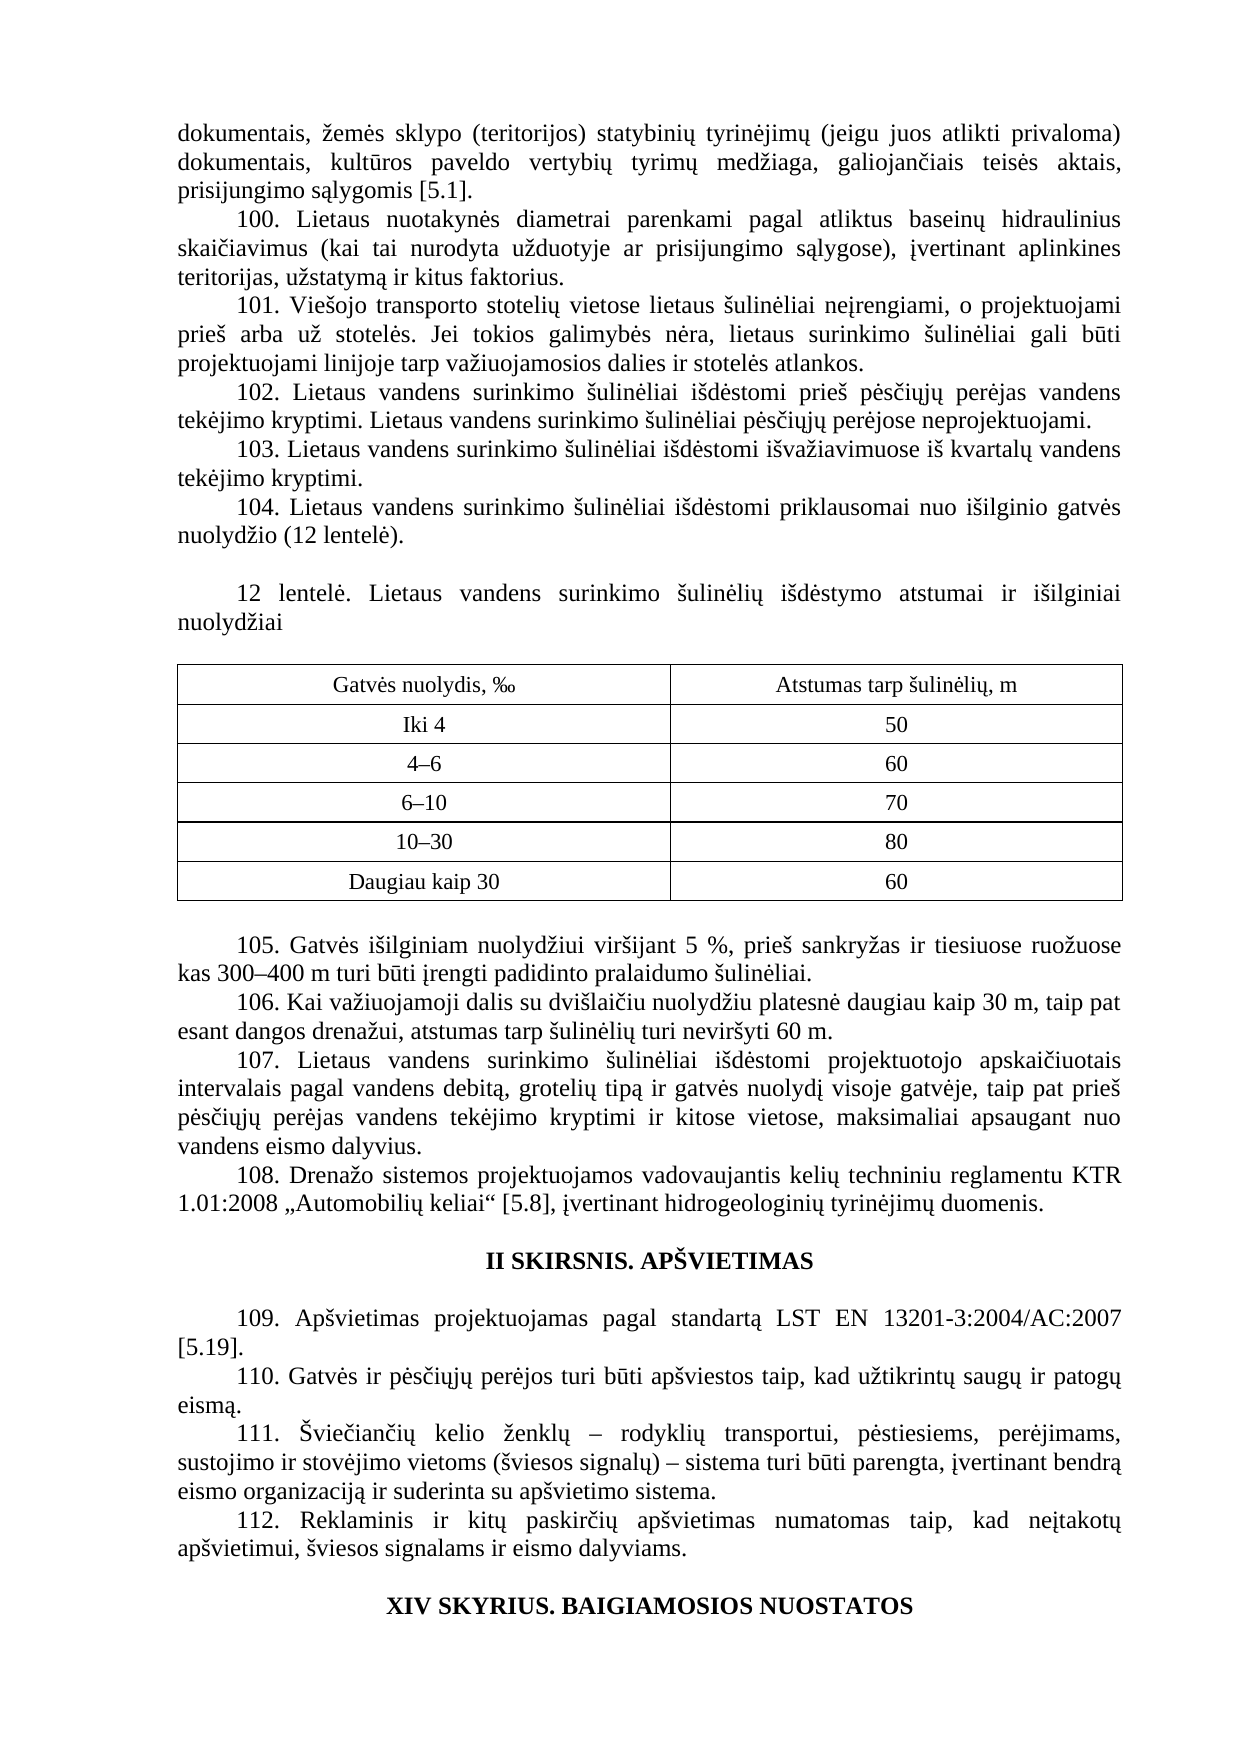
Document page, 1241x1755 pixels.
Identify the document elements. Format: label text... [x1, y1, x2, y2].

table_header Atstumas tarp šulinėlių, m [671, 665, 1122, 704]
table_cell 70 [671, 783, 1122, 821]
table_cell 10–30 [178, 823, 670, 861]
text dokumentais, žemės sklypo (teritorijos) statybinių tyrinėjimų (jeigu juos atlikti privaloma) dokumentais, kultūros paveldo vertybių tyrimų medžiaga, galiojančiais teisės aktais, prisijungimo sąlygomis [5.1]. [177, 118, 1122, 204]
text 12 lentelė. Lietaus vandens surinkimo šulinėlių išdėstymo atstumai ir išilginiai nuolydžiai [177, 578, 1122, 636]
table_cell 50 [671, 705, 1122, 743]
text II SKIRSNIS. APŠVIETIMAS [177, 1246, 1122, 1275]
text 108. Drenažo sistemos projektuojamos vadovaujantis kelių techniniu reglamentu KTR 1.01:2008 „Automobilių keliai“ [5.8], įvertinant hidrogeologinių tyrinėjimų duomenis. [177, 1160, 1122, 1217]
text 100. Lietaus nuotakynės diametrai parenkami pagal atliktus baseinų hidraulinius skaičiavimus (kai tai nurodyta užduotyje ar prisijungimo sąlygose), įvertinant aplinkines teritorijas, užstatymą ir kitus faktorius. [177, 204, 1122, 291]
table_cell 60 [671, 744, 1122, 782]
table_cell Daugiau kaip 30 [178, 862, 670, 900]
text XIV SKYRIUS. BAIGIAMOSIOS NUOSTATOS [177, 1591, 1122, 1620]
text 110. Gatvės ir pėsčiųjų perėjos turi būti apšviestos taip, kad užtikrintų saugų ir patogų eismą. [177, 1361, 1122, 1418]
table_cell 4–6 [178, 744, 670, 782]
text 107. Lietaus vandens surinkimo šulinėliai išdėstomi projektuotojo apskaičiuotais intervalais pagal vandens debitą, grotelių tipą ir gatvės nuolydį visoje gatvėje, taip pat prieš pėsčiųjų perėjas vandens tekėjimo kryptimi ir kitose vietose, maksimaliai apsaugant nuo vandens eismo dalyvius. [177, 1045, 1122, 1160]
table_cell Iki 4 [178, 705, 670, 743]
text 102. Lietaus vandens surinkimo šulinėliai išdėstomi prieš pėsčiųjų perėjas vandens tekėjimo kryptimi. Lietaus vandens surinkimo šulinėliai pėsčiųjų perėjose neprojektuojami. [177, 377, 1122, 434]
text 111. Šviečiančių kelio ženklų – rodyklių transportui, pėstiesiems, perėjimams, sustojimo ir stovėjimo vietoms (šviesos signalų) – sistema turi būti parengta, įvertinant bendrą eismo organizaciją ir suderinta su apšvietimo sistema. [177, 1418, 1122, 1505]
text 106. Kai važiuojamoji dalis su dvišlaičiu nuolydžiu platesnė daugiau kaip 30 m, taip pat esant dangos drenažui, atstumas tarp šulinėlių turi neviršyti 60 m. [177, 987, 1122, 1045]
text 103. Lietaus vandens surinkimo šulinėliai išdėstomi išvažiavimuose iš kvartalų vandens tekėjimo kryptimi. [177, 434, 1122, 492]
text 104. Lietaus vandens surinkimo šulinėliai išdėstomi priklausomai nuo išilginio gatvės nuolydžio (12 lentelė). [177, 492, 1122, 549]
text 112. Reklaminis ir kitų paskirčių apšvietimas numatomas taip, kad neįtakotų apšvietimui, šviesos signalams ir eismo dalyviams. [177, 1505, 1122, 1562]
table_header Gatvės nuolydis, ‰%. [178, 665, 670, 704]
table_cell 6–10 [178, 783, 670, 821]
text 101. Viešojo transporto stotelių vietose lietaus šulinėliai neįrengiami, o projektuojami prieš arba už stotelės. Jei tokios galimybės nėra, lietaus surinkimo šulinėliai gali būti projektuojami linijoje tarp važiuojamosios dalies ir stotelės atlankos. [177, 291, 1122, 377]
text 105. Gatvės išilginiam nuolydžiui viršijant 5 %, prieš sankryžas ir tiesiuose ruožuose kas 300–400 m turi būti įrengti padidinto pralaidumo šulinėliai. [177, 930, 1122, 987]
table_cell 60 [671, 862, 1122, 900]
table_cell 80 [671, 823, 1122, 861]
text 109. Apšvietimas projektuojamas pagal standartą LST EN 13201-3:2004/AC:2007 [5.19]. [177, 1303, 1122, 1361]
